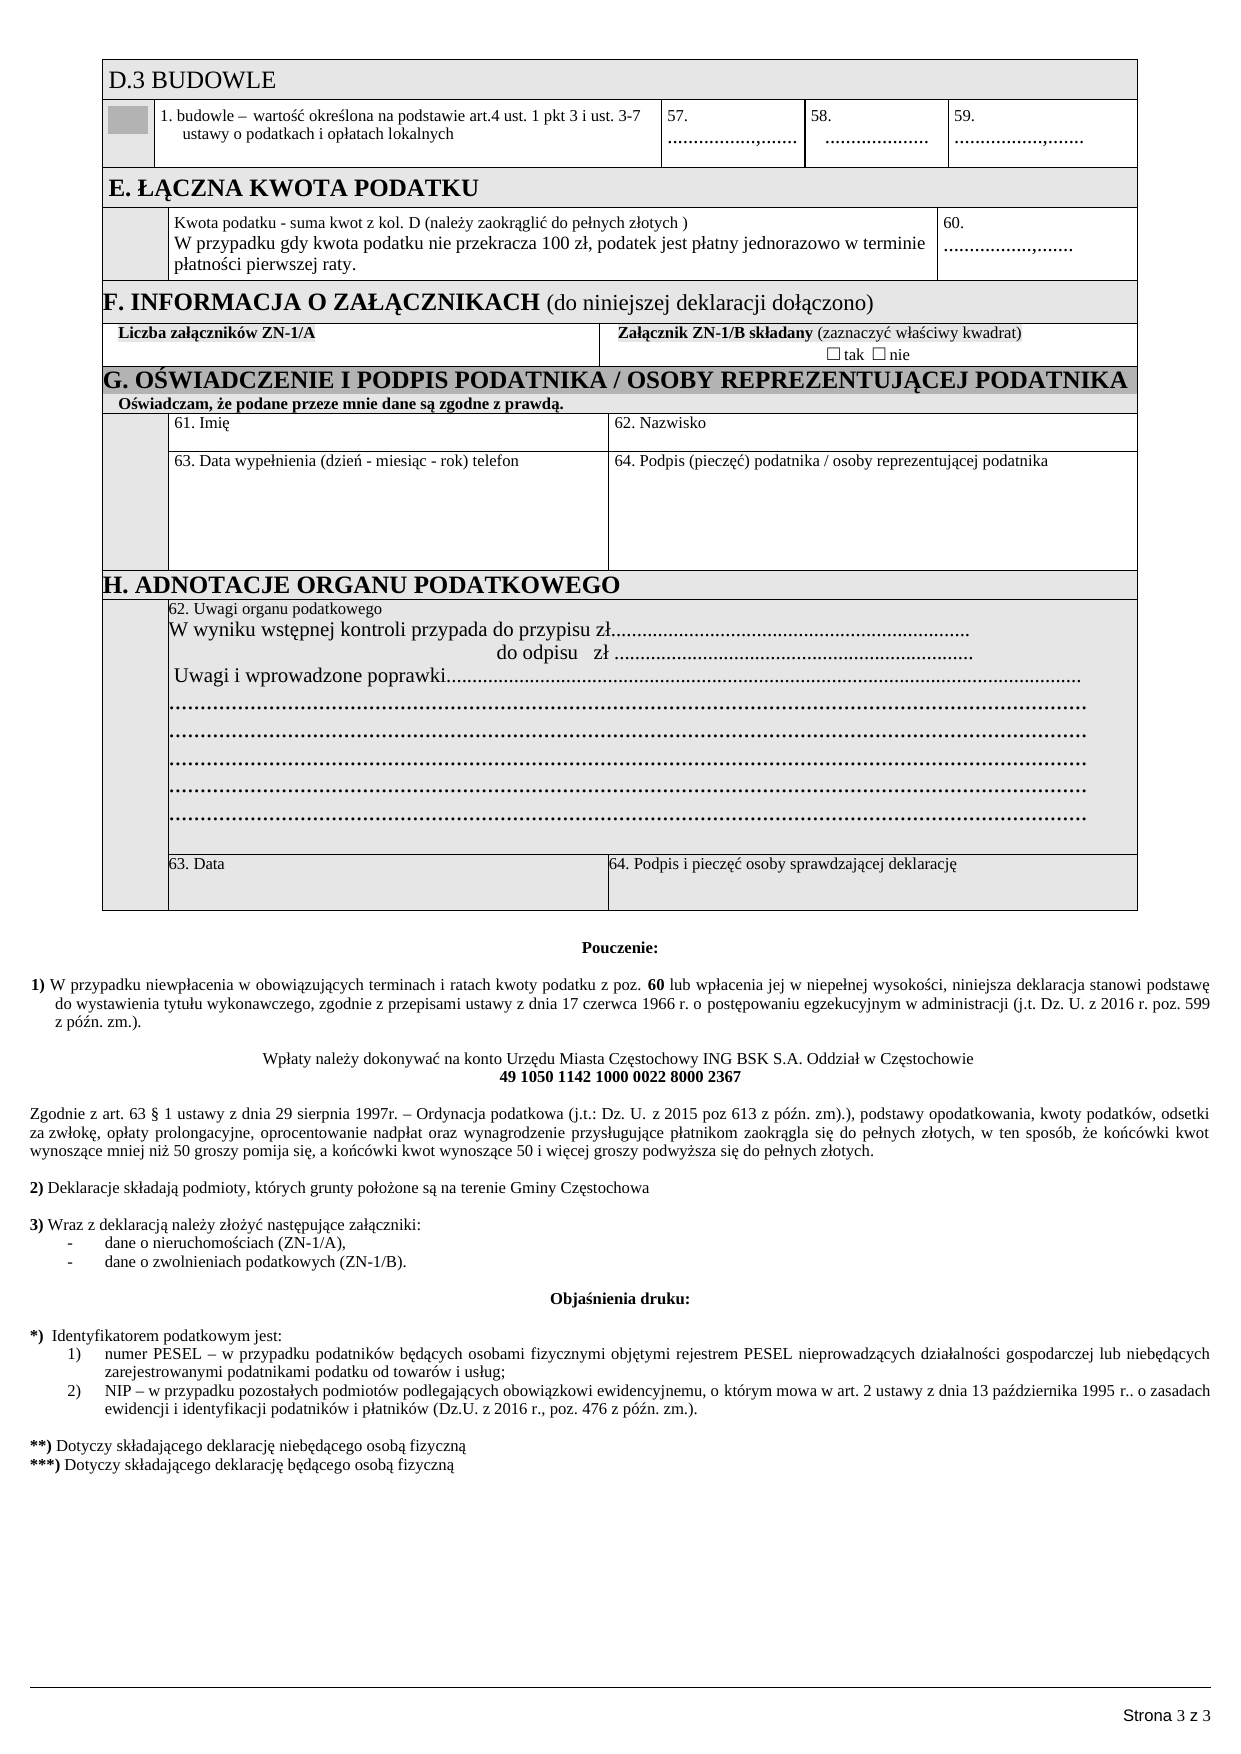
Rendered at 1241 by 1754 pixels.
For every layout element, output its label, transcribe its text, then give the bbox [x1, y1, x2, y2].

table_cell D.3 BUDOWLE [103, 60, 1137, 99]
table_cell E. ŁĄCZNA KWOTA PODATKU [103, 168, 1137, 207]
table_cell [103, 600, 168, 910]
subtitle Objaśnienia druku: [29, 1289, 1211, 1308]
table_cell 64. Podpis (pieczęć) podatnika / osoby reprezentującej podatnika [609, 452, 1137, 570]
table_cell 63. Data [169, 855, 608, 910]
table_cell 1. budowle – wartość określona na podstawie art.4 ust. 1 pkt 3 i ust. 3-7 ustawy o podatkach i opłatach lokalnych [155, 100, 661, 167]
text **) Dotyczy składającego deklarację niebędącego osobą fizyczną [29, 1437, 1211, 1455]
text ***) Dotyczy składającego deklarację będącego osobą fizyczną [29, 1455, 1211, 1473]
list NIP – w przypadku pozostałych podmiotów podlegających obowiązkowi ewidencyjnemu, o którym mowa w art. 2 ustawy z dnia 13 października 1995 r.. o zasadach ewidencji i identyfikacji podatników i płatników (Dz.U. z 2016 r., poz. 476 z późn. zm.). [67, 1381, 1211, 1418]
text *) Identyfikatorem podatkowym jest: [29, 1326, 1211, 1344]
text Pouczenie: [29, 939, 1211, 957]
table_cell 62. Nazwisko [609, 414, 1137, 451]
table_cell 57. .................,....... [662, 100, 804, 167]
table_cell F. INFORMACJA O ZAŁĄCZNIKACH (do niniejszej deklaracji dołączono) [103, 281, 1137, 323]
table_cell 63. Data wypełnienia (dzień - miesiąc - rok) telefon [169, 452, 608, 570]
table_cell Liczba załączników ZN-1/A [103, 324, 599, 366]
table_cell Kwota podatku - suma kwot z kol. D (należy zaokrąglić do pełnych złotych ) W przypadku gdy kwota podatku nie przekracza 100 zł, podatek jest płatny jednorazowo w terminie płatności pierwszej raty. [169, 208, 937, 280]
table_cell 58. .................... [806, 100, 948, 167]
table_cell H. ADNOTACJE ORGANU PODATKOWEGO [103, 571, 1137, 599]
text 3) Wraz z deklaracją należy złożyć następujące załączniki: [29, 1215, 1211, 1234]
table_cell 59. .................,....... [949, 100, 1137, 167]
table_cell [103, 414, 168, 570]
text Zgodnie z art. 63 § 1 ustawy z dnia 29 sierpnia 1997r. – Ordynacja podatkowa (j.t.: Dz. U. z 2015 poz 613 z późn. zm).), podstawy opodatkowania, kwoty podatków, odsetki za zwłokę, opłaty prolongacyjne, oprocentowanie nadpłat oraz wynagrodzenie przysługujące płatnikom zaokrągla się do pełnych złotych, w ten sposób, że końcówki kwot wynoszące mniej niż 50 groszy pomija się, a końcówki kwot wynoszące 50 i więcej groszy podwyższa się do pełnych złotych. [29, 1105, 1211, 1160]
text 2) Deklaracje składają podmioty, których grunty położone są na terenie Gminy Częstochowa [29, 1178, 1211, 1197]
table_cell 64. Podpis i pieczęć osoby sprawdzającej deklarację [609, 855, 1137, 910]
list dane o zwolnieniach podatkowych (ZN-1/B). [67, 1252, 1211, 1271]
text 1) W przypadku niewpłacenia w obowiązujących terminach i ratach kwoty podatku z poz. 60 lub wpłacenia jej w niepełnej wysokości, niniejsza deklaracja stanowi podstawę do wystawienia tytułu wykonawczego, zgodnie z przepisami ustawy z dnia 17 czerwca 1966 r. o postępowaniu egzekucyjnym w administracji (j.t. Dz. U. z 2016 r. poz. 599 z późn. zm.). [31, 976, 1211, 1031]
table_cell [103, 208, 168, 280]
table_cell 62. Uwagi organu podatkowego W wyniku wstępnej kontroli przypada do przypisu zł..................................................................... do odpisu zł ..................................................................... Uwagi i wprowadzone poprawki.......................................................................................................................... ................................................................................................................................................... ................................................................................................................................................... ................................................................................................................................................... ................................................................................................................................................... ................................................................................................................................................... [169, 600, 1137, 854]
table_cell 61. Imię [169, 414, 608, 451]
table_cell 60. .................,....... [938, 208, 1137, 280]
table_cell G. OŚWIADCZENIE I PODPIS PODATNIKA / OSOBY REPREZENTUJĄCEJ PODATNIKA Oświadczam, że podane przeze mnie dane są zgodne z prawdą. [103, 394, 1137, 413]
list numer PESEL – w przypadku podatników będących osobami fizycznymi objętymi rejestrem PESEL nieprowadzących działalności gospodarczej lub niebędących zarejestrowanymi podatnikami podatku od towarów i usług; [67, 1344, 1211, 1381]
table_cell Załącznik ZN-1/B składany (zaznaczyć właściwy kwadrat) □ tak □ nie [600, 324, 1137, 366]
list dane o nieruchomościach (ZN-1/A), [67, 1234, 1211, 1252]
table_cell [103, 100, 154, 167]
text Wpłaty należy dokonywać na konto Urzędu Miasta Częstochowy ING BSK S.A. Oddział w Częstochowie 49 1050 1142 1000 0022 8000 2367 [29, 1049, 1211, 1086]
